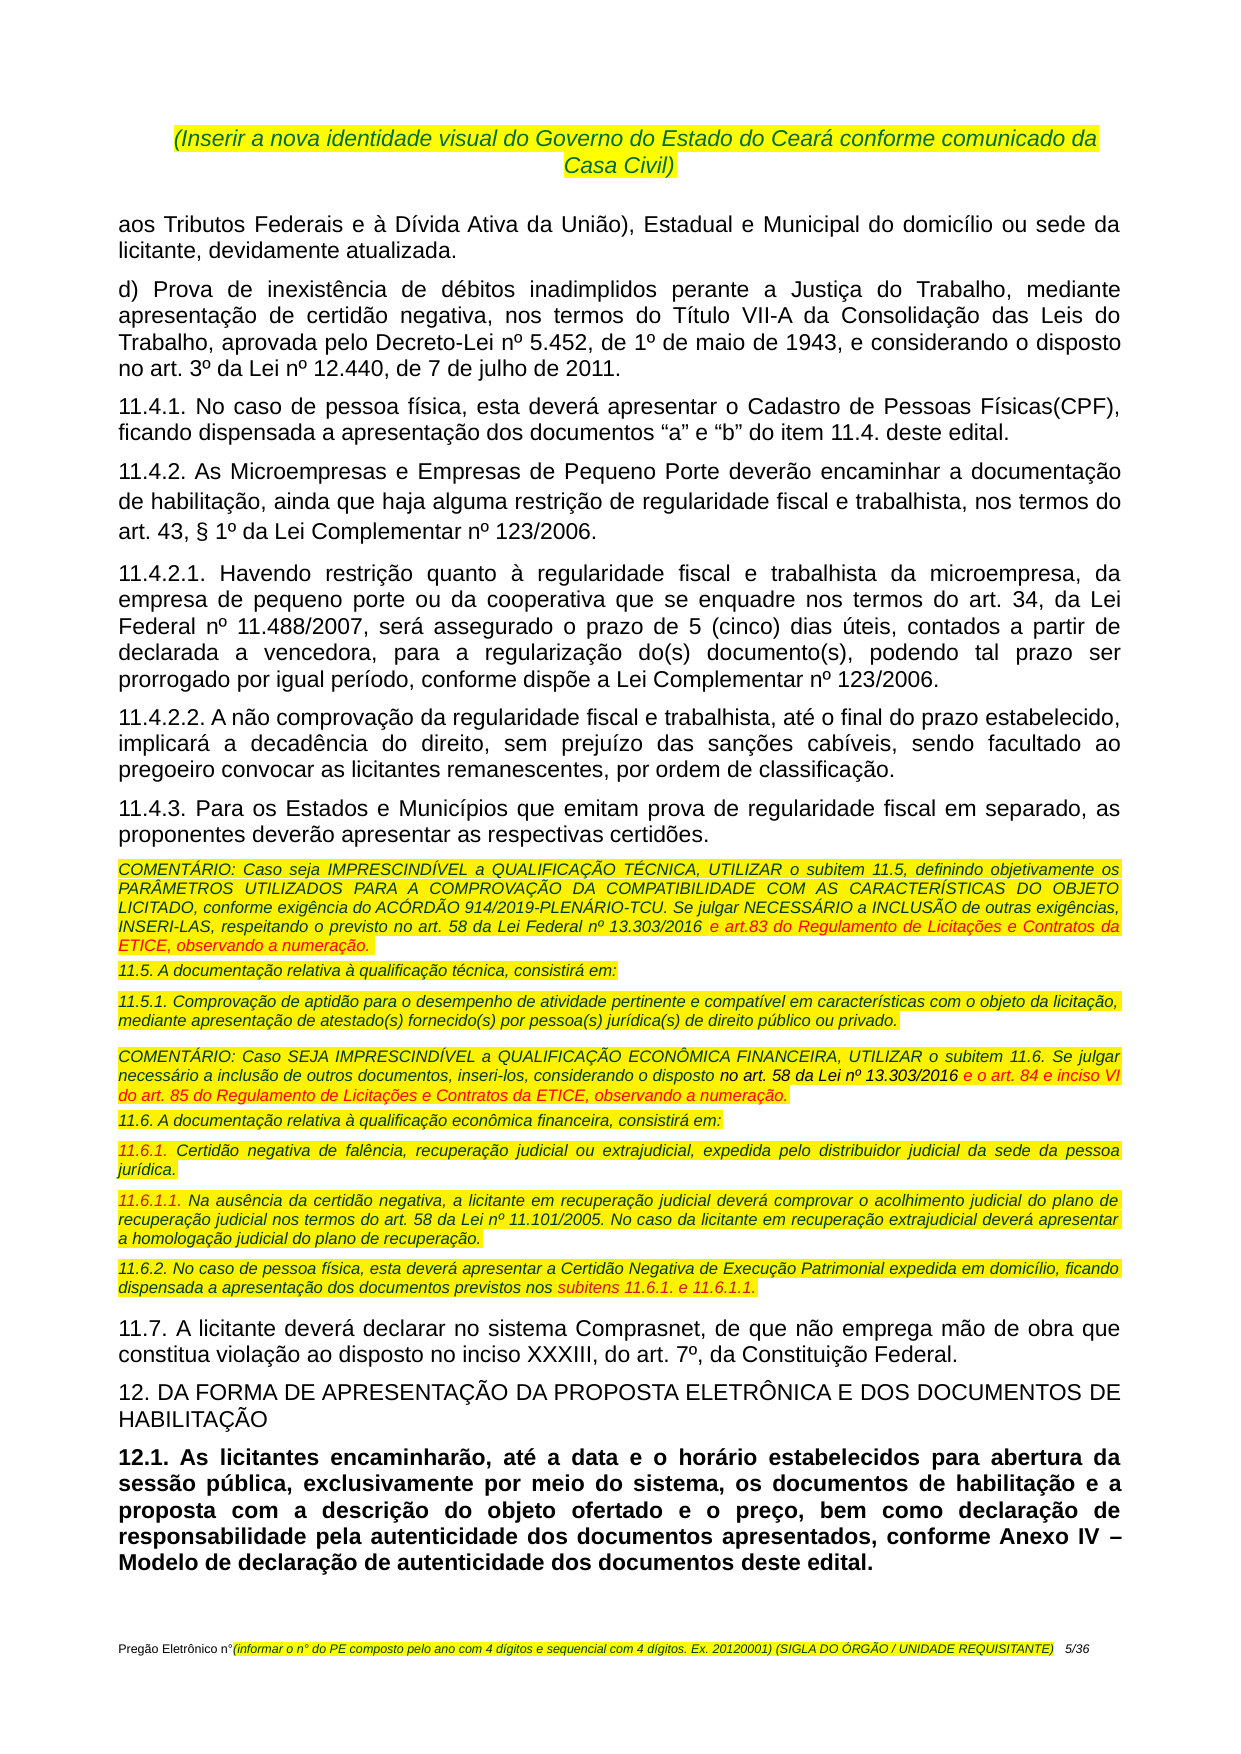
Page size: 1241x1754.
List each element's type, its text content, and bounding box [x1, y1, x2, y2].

text 11.6.2. No caso de pessoa física, esta deverá apresentar a Certidão Negativa de Execução Patrimonial expedida em domicílio, ficando dispensada a apresentação dos documentos previstos nos subitens 11.6.1. e 11.6.1.1. [118, 1259, 1122, 1297]
text COMENTÁRIO: Caso SEJA IMPRESCINDÍVEL a QUALIFICAÇÃO ECONÔMICA FINANCEIRA, UTILIZAR o subitem 11.6. Se julgar necessário a inclusão de outros documentos, inseri-los, considerando o disposto no art. 58 da Lei nº 13.303/2016 e o art. 84 e inciso VI do art. 85 do Regulamento de Licitações e Contratos da ETICE, observando a numeração. [118, 1047, 1122, 1104]
text 11.6. A documentação relativa à qualificação econômica financeira, consistirá em: [118, 1110, 1122, 1129]
text 12.1. As licitantes encaminharão, até a data e o horário estabelecidos para abertura da sessão pública, exclusivamente por meio do sistema, os documentos de habilitação e a proposta com a descrição do objeto ofertado e o preço, bem como declaração de responsabilidade pela autenticidade dos documentos apresentados, conforme Anexo IV – Modelo de declaração de autenticidade dos documentos deste edital. [118, 1444, 1122, 1576]
text 11.5. A documentação relativa à qualificação técnica, consistirá em: [118, 961, 1122, 980]
text 12. DA FORMA DE APRESENTAÇÃO DA PROPOSTA ELETRÔNICA E DOS DOCUMENTOS DE HABILITAÇÃO [118, 1379, 1122, 1432]
text 11.7. A licitante deverá declarar no sistema Comprasnet, de que não emprega mão de obra que constitua violação ao disposto no inciso XXXIII, do art. 7º, da Constituição Federal. [118, 1315, 1122, 1367]
text 11.5.1. Comprovação de aptidão para o desempenho de atividade pertinente e compatível em características com o objeto da licitação, mediante apresentação de atestado(s) fornecido(s) por pessoa(s) jurídica(s) de direito público ou privado. [118, 991, 1122, 1030]
text 11.4.2.1. Havendo restrição quanto à regularidade fiscal e trabalhista da microempresa, da empresa de pequeno porte ou da cooperativa que se enquadre nos termos do art. 34, da Lei Federal nº 11.488/2007, será assegurado o prazo de 5 (cinco) dias úteis, contados a partir de declarada a vencedora, para a regularização do(s) documento(s), podendo tal prazo ser prorrogado por igual período, conforme dispõe a Lei Complementar nº 123/2006. [118, 560, 1122, 692]
text 11.6.1. Certidão negativa de falência, recuperação judicial ou extrajudicial, expedida pelo distribuidor judicial da sede da pessoa jurídica. [118, 1141, 1122, 1179]
text COMENTÁRIO: Caso seja IMPRESCINDÍVEL a QUALIFICAÇÃO TÉCNICA, UTILIZAR o subitem 11.5, definindo objetivamente os PARÂMETROS UTILIZADOS PARA A COMPROVAÇÃO DA COMPATIBILIDADE COM AS CARACTERÍSTICAS DO OBJETO LICITADO, conforme exigência do ACÓRDÃO 914/2019-PLENÁRIO-TCU. Se julgar NECESSÁRIO a INCLUSÃO de outras exigências, INSERI-LAS, respeitando o previsto no art. 58 da Lei Federal nº 13.303/2016 e art.83 do Regulamento de Licitações e Contratos da ETICE, observando a numeração. [118, 859, 1122, 955]
text aos Tributos Federais e à Dívida Ativa da União), Estadual e Municipal do domicílio ou sede da licitante, devidamente atualizada. [118, 211, 1122, 264]
text 11.6.1.1. Na ausência da certidão negativa, a licitante em recuperação judicial deverá comprovar o acolhimento judicial do plano de recuperação judicial nos termos do art. 58 da Lei nº 11.101/2005. No caso da licitante em recuperação extrajudicial deverá apresentar a homologação judicial do plano de recuperação. [118, 1190, 1122, 1248]
text 11.4.3. Para os Estados e Municípios que emitam prova de regularidade fiscal em separado, as proponentes deverão apresentar as respectivas certidões. [118, 795, 1122, 847]
text 11.4.2.2. A não comprovação da regularidade fiscal e trabalhista, até o final do prazo estabelecido, implicará a decadência do direito, sem prejuízo das sanções cabíveis, sendo facultado ao pregoeiro convocar as licitantes remanescentes, por ordem de classificação. [118, 704, 1122, 783]
list 11.4.2. As Microempresas e Empresas de Pequeno Porte deverão encaminhar a documentação de habilitação, ainda que haja alguma restrição de regularidade fiscal e trabalhista, nos termos do art. 43, § 1º da Lei Complementar nº 123/2006. [118, 458, 1122, 544]
text 11.4.1. No caso de pessoa física, esta deverá apresentar o Cadastro de Pessoas Físicas(CPF), ficando dispensada a apresentação dos documentos “a” e “b” do item 11.4. deste edital. [118, 393, 1122, 446]
text d) Prova de inexistência de débitos inadimplidos perante a Justiça do Trabalho, mediante apresentação de certidão negativa, nos termos do Título VII-A da Consolidação das Leis do Trabalho, aprovada pelo Decreto-Lei nº 5.452, de 1º de maio de 1943, e considerando o disposto no art. 3º da Lei nº 12.440, de 7 de julho de 2011. [118, 276, 1122, 381]
